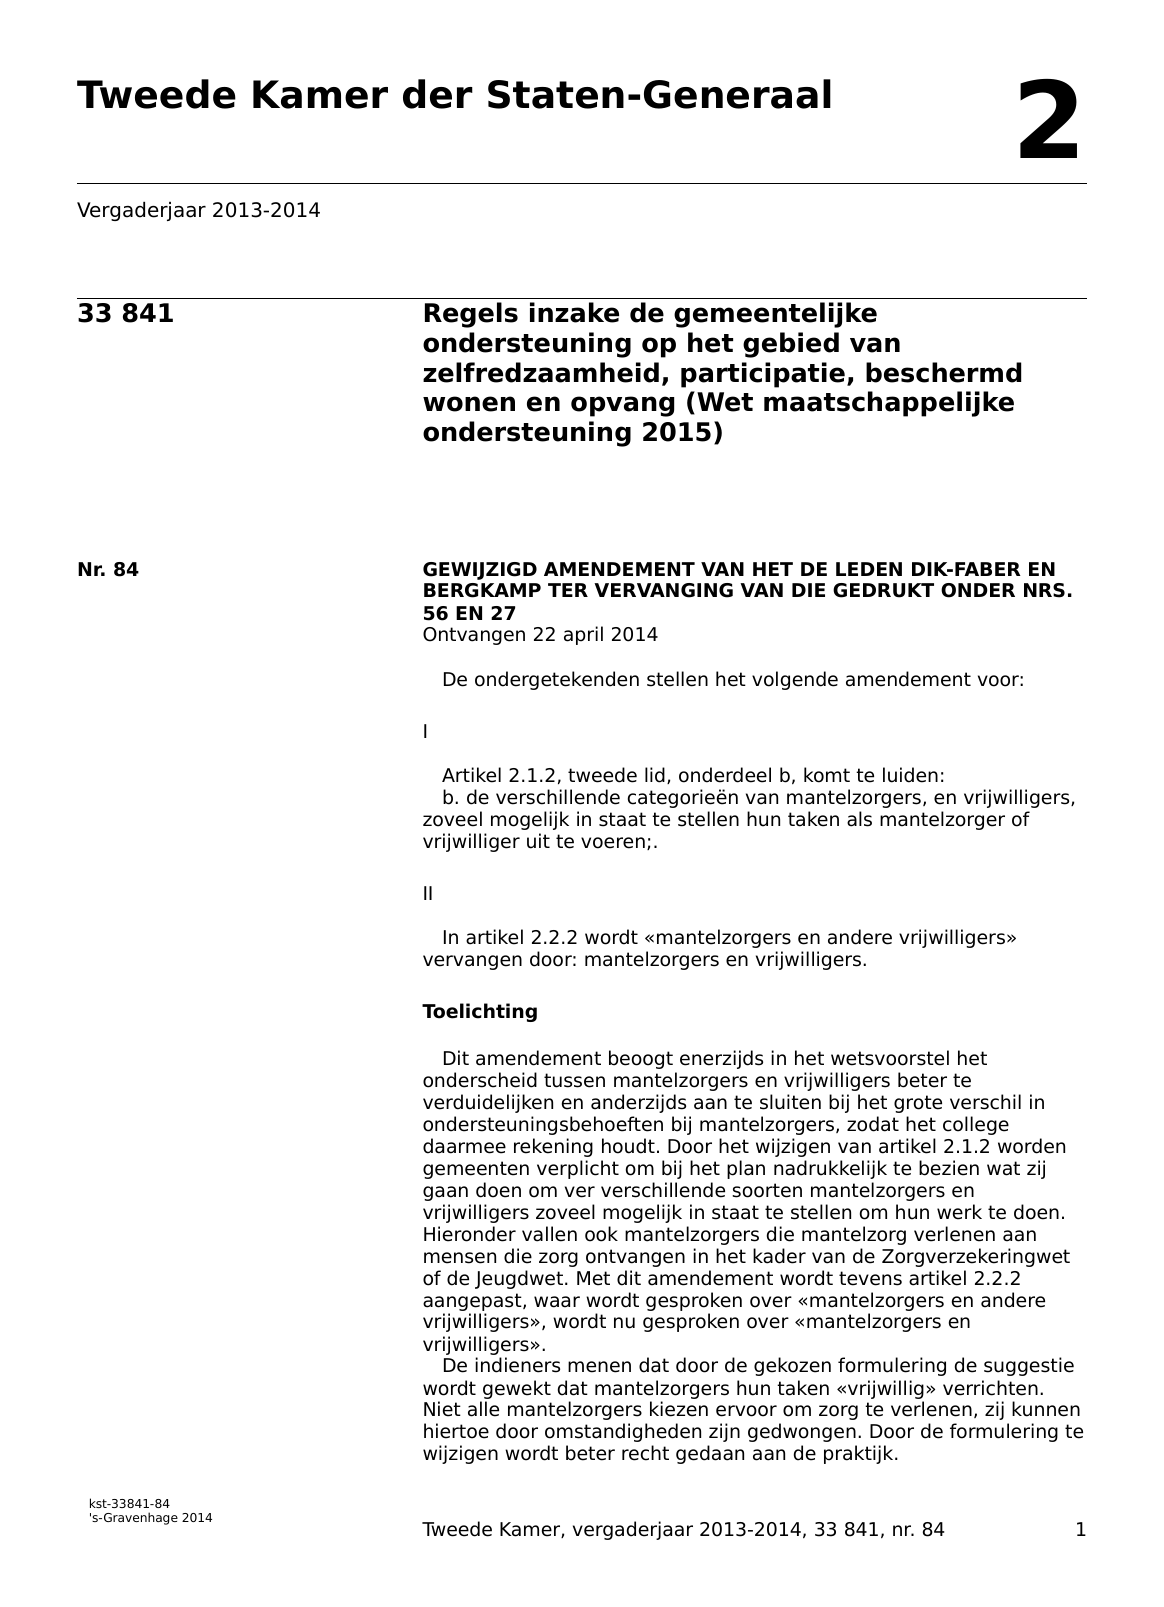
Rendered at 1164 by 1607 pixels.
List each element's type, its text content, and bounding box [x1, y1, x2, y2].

table_header Tweede Kamer der Staten-Generaal [77, 59, 886, 183]
text Artikel 2.1.2, tweede lid, onderdeel b, komt te luiden: [422, 765, 1087, 787]
subtitle Toelichting [422, 1001, 1087, 1023]
text De ondergetekenden stellen het volgende amendement voor: [422, 668, 1087, 691]
text 's-Gravenhage 2014 [88, 1511, 323, 1525]
table_header 2 [886, 59, 1087, 183]
subtitle I [422, 721, 1087, 742]
text Ontvangen 22 april 2014 [422, 624, 1087, 646]
text Dit amendement beoogt enerzijds in het wetsvoorstel het onderscheid tussen mantelzorgers en vrijwilligers beter te verduidelijken en anderzijds aan te sluiten bij het grote verschil in ondersteuningsbehoeften bij mantelzorgers, zodat het college daarmee rekening houdt. Door het wijzigen van artikel 2.1.2 worden gemeenten verplicht om bij het plan nadrukkelijk te bezien wat zij gaan doen om ver verschillende soorten mantelzorgers en vrijwilligers zoveel mogelijk in staat te stellen om hun werk te doen. Hieronder vallen ook mantelzorgers die mantelzorg verlenen aan mensen die zorg ontvangen in het kader van de Zorgverzekeringwet of de Jeugdwet. Met dit amendement wordt tevens artikel 2.2.2 aangepast, waar wordt gesproken over «mantelzorgers en andere vrijwilligers», wordt nu gesproken over «mantelzorgers en vrijwilligers». [422, 1048, 1087, 1355]
text De indieners menen dat door de gekozen formulering de suggestie wordt gewekt dat mantelzorgers hun taken «vrijwillig» verrichten. Niet alle mantelzorgers kiezen ervoor om zorg te verlenen, zij kunnen hiertoe door omstandigheden zijn gedwongen. Door de formulering te wijzigen wordt beter recht gedaan aan de praktijk. [422, 1355, 1087, 1465]
table_cell Vergaderjaar 2013-2014 [77, 184, 1087, 298]
text b. de verschillende categorieën van mantelzorgers, en vrijwilligers, zoveel mogelijk in staat te stellen hun taken als mantelzorger of vrijwilliger uit te voeren;. [422, 787, 1087, 853]
subtitle II [422, 883, 1087, 904]
subtitle Nr. 84 GEWIJZIGD AMENDEMENT VAN HET DE LEDEN DIK-FABER EN BERGKAMP TER VERVANGING VAN DIE GEDRUKT ONDER NRS. 56 EN 27 [77, 558, 1087, 624]
text kst-33841-84 [88, 1497, 323, 1511]
text In artikel 2.2.2 wordt «mantelzorgers en andere vrijwilligers» vervangen door: mantelzorgers en vrijwilligers. [422, 927, 1087, 971]
subtitle 33 841 Regels inzake de gemeentelijke ondersteuning op het gebied van zelfredzaamheid, participatie, beschermd wonen en opvang (Wet maatschappelijke ondersteuning 2015) [77, 299, 1087, 447]
